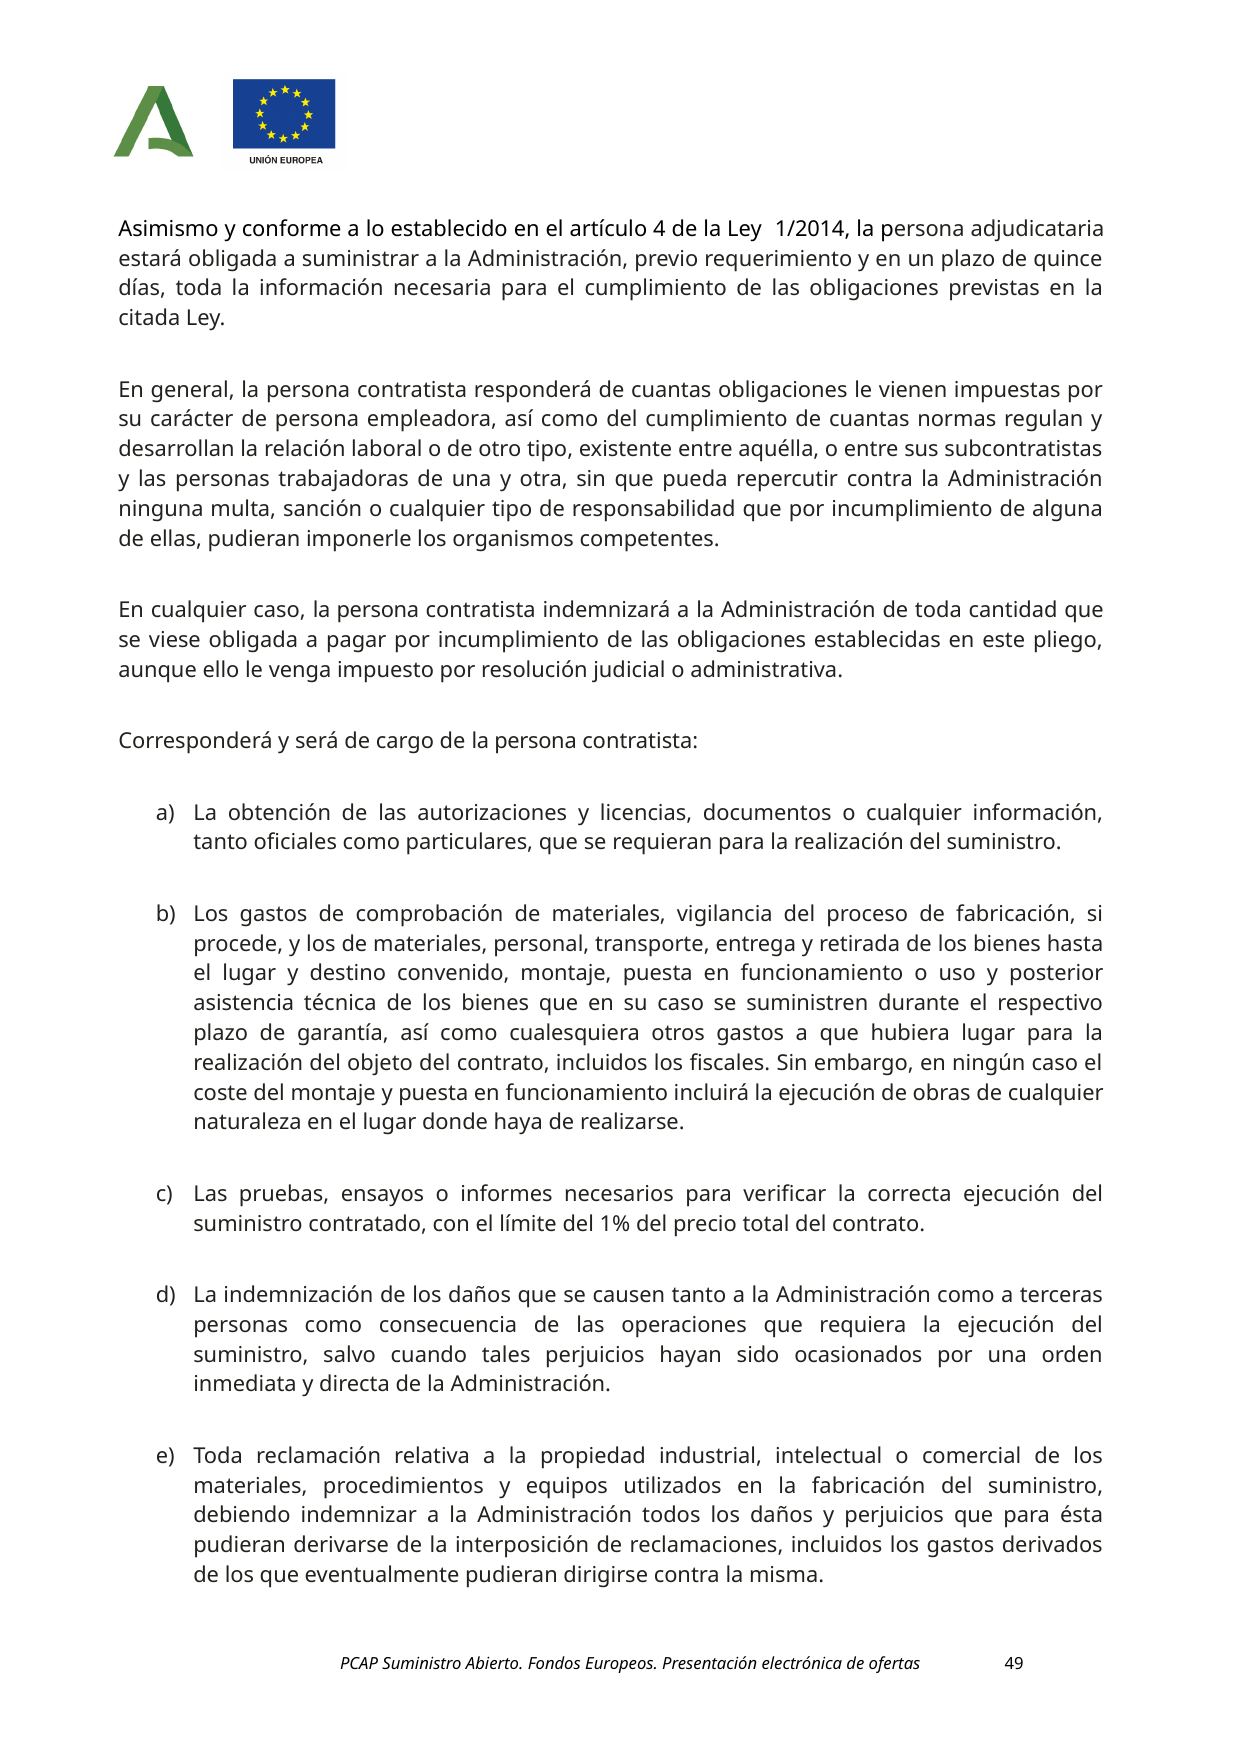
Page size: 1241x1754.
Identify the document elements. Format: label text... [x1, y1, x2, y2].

picture [109, 81, 198, 161]
list Las pruebas, ensayos o informes necesarios para verificar la correcta ejecución del suministro contratado, con el límite del 1% del precio total del contrato. [156, 1178, 1104, 1237]
list La obtención de las autorizaciones y licencias, documentos o cualquier información, tanto oficiales como particulares, que se requieran para la realización del suministro. [156, 796, 1104, 856]
text Corresponderá y será de cargo de la persona contratista: [118, 725, 1104, 755]
list La indemnización de los daños que se causen tanto a la Administración como a terceras personas como consecuencia de las operaciones que requiera la ejecución del suministro, salvo cuando tales perjuicios hayan sido ocasionados por una orden inmediata y directa de la Administración. [156, 1279, 1104, 1398]
text En cualquier caso, la persona contratista indemnizará a la Administración de toda cantidad que se viese obligada a pagar por incumplimiento de las obligaciones establecidas en este pliego, aunque ello le venga impuesto por resolución judicial o administrativa. [118, 594, 1104, 683]
text En general, la persona contratista responderá de cuantas obligaciones le vienen impuestas por su carácter de persona empleadora, así como del cumplimiento de cuantas normas regulan y desarrollan la relación laboral o de otro tipo, existente entre aquélla, o entre sus subcontratistas y las personas trabajadoras de una y otra, sin que pueda repercutir contra la Administración ninguna multa, sanción o cualquier tipo de responsabilidad que por incumplimiento de alguna de ellas, pudieran imponerle los organismos competentes. [118, 373, 1104, 552]
text Asimismo y conforme a lo establecido en el artículo 4 de la Ley 1/2014, la persona adjudicataria estará obligada a suministrar a la Administración, previo requerimiento y en un plazo de quince días, toda la información necesaria para el cumplimiento de las obligaciones previstas en la citada Ley. [118, 213, 1104, 332]
list Los gastos de comprobación de materiales, vigilancia del proceso de fabricación, si procede, y los de materiales, personal, transporte, entrega y retirada de los bienes hasta el lugar y destino convenido, montaje, puesta en funcionamiento o uso y posterior asistencia técnica de los bienes que en su caso se suministren durante el respectivo plazo de garantía, así como cualesquiera otros gastos a que hubiera lugar para la realización del objeto del contrato, incluidos los fiscales. Sin embargo, en ningún caso el coste del montaje y puesta en funcionamiento incluirá la ejecución de obras de cualquier naturaleza en el lugar donde haya de realizarse. [156, 898, 1104, 1136]
picture [221, 73, 347, 171]
list Toda reclamación relativa a la propiedad industrial, intelectual o comercial de los materiales, procedimientos y equipos utilizados en la fabricación del suministro, debiendo indemnizar a la Administración todos los daños y perjuicios que para ésta pudieran derivarse de la interposición de reclamaciones, incluidos los gastos derivados de los que eventualmente pudieran dirigirse contra la misma. [156, 1440, 1104, 1589]
